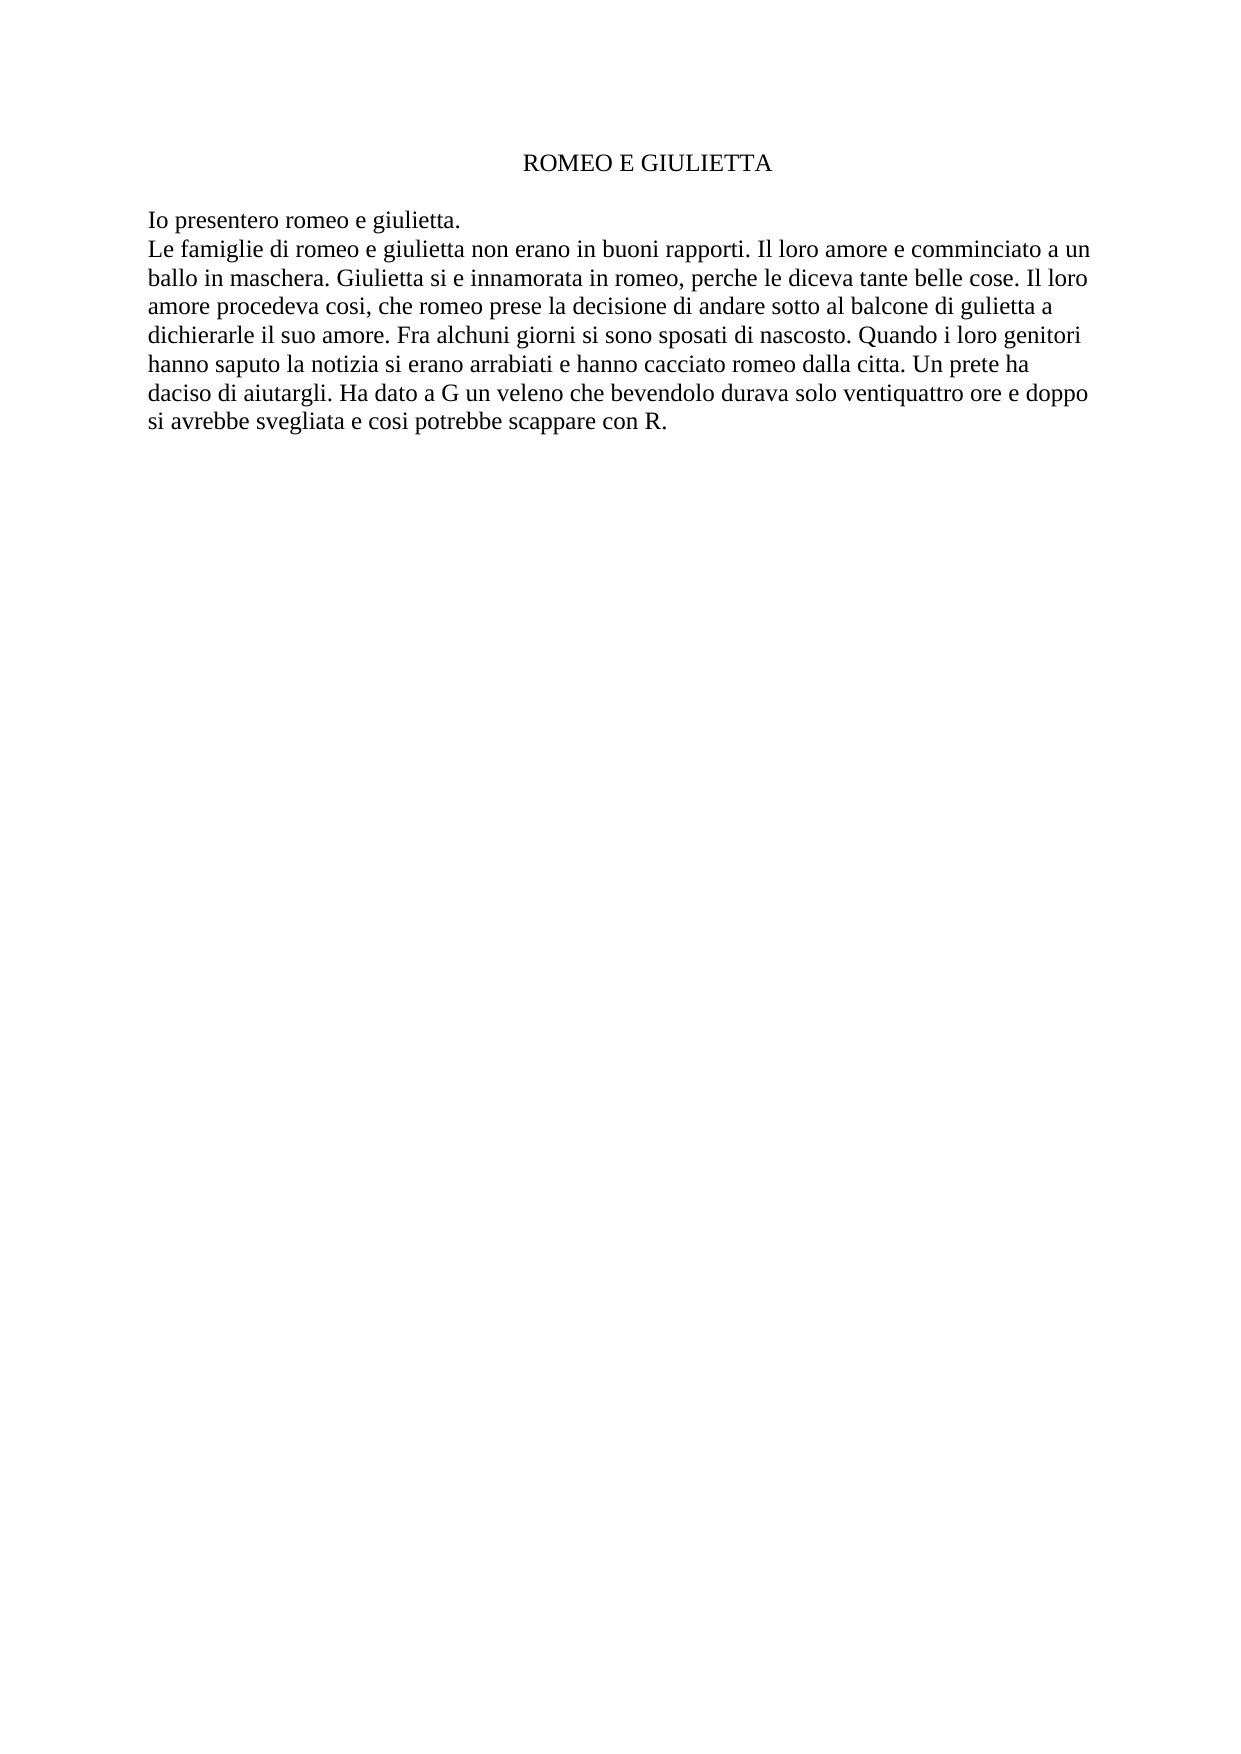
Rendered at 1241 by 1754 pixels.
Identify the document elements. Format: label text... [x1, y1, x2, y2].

text Io presentero romeo e giulietta. [148, 205, 1093, 234]
text Le famiglie di romeo e giulietta non erano in buoni rapporti. Il loro amore e comminciato a un ballo in maschera. Giulietta si e innamorata in romeo, perche le diceva tante belle cose. Il loro amore procedeva cosi, che romeo prese la decisione di andare sotto al balcone di gulietta a dichierarle il suo amore. Fra alchuni giorni si sono sposati di nascosto. Quando i loro genitori hanno saputo la notizia si erano arrabiati e hanno cacciato romeo dalla citta. Un prete ha daciso di aiutargli. Ha dato a G un veleno che bevendolo durava solo ventiquattro ore e doppo si avrebbe svegliata e cosi potrebbe scappare con R. [148, 234, 1093, 435]
text ROMEO E GIULIETTA [148, 148, 1093, 176]
